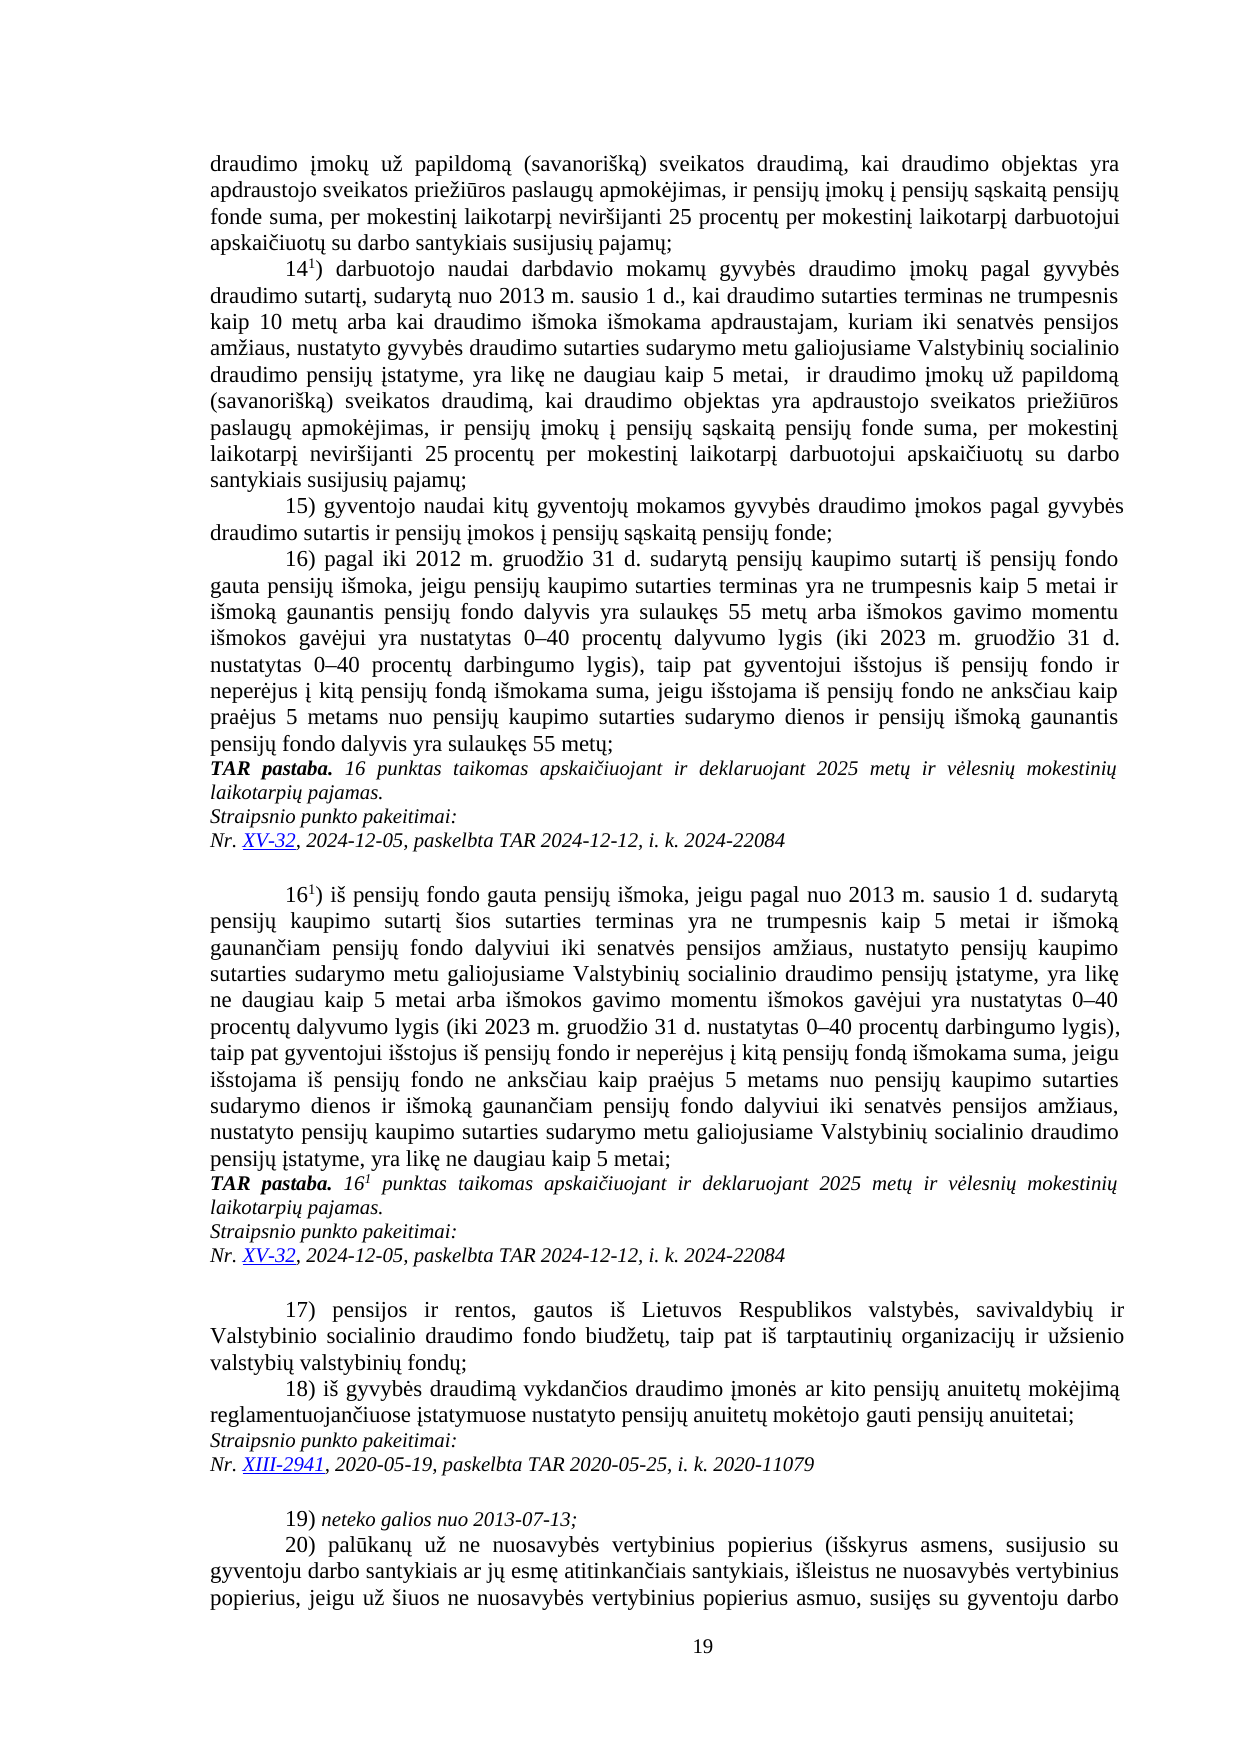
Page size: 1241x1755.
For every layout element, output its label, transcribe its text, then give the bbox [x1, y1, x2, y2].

text TAR pastaba. 16 punktas taikomas apskaičiuojant ir deklaruojant 2025 metų ir vėlesnių mokestinių laikotarpių pajamas. [210, 756, 1120, 804]
text 18) iš gyvybės draudimą vykdančios draudimo įmonės ar kito pensijų anuitetų mokėjimą reglamentuojančiuose įstatymuose nustatyto pensijų anuitetų mokėtojo gauti pensijų anuitetai; [210, 1375, 1120, 1428]
text Straipsnio punkto pakeitimai: [210, 804, 1120, 828]
text 20) palūkanų už ne nuosavybės vertybinius popierius (išskyrus asmens, susijusio su gyventoju darbo santykiais ar jų esmę atitinkančiais santykiais, išleistus ne nuosavybės vertybinius popierius, jeigu už šiuos ne nuosavybės vertybinius popierius asmuo, susijęs su gyventoju darbo [210, 1531, 1120, 1610]
text 16) pagal iki 2012 m. gruodžio 31 d. sudarytą pensijų kaupimo sutartį iš pensijų fondo gauta pensijų išmoka, jeigu pensijų kaupimo sutarties terminas yra ne trumpesnis kaip 5 metai ir išmoką gaunantis pensijų fondo dalyvis yra sulaukęs 55 metų arba išmokos gavimo momentu išmokos gavėjui yra nustatytas 0–40 procentų dalyvumo lygis (iki 2023 m. gruodžio 31 d. nustatytas 0–40 procentų darbingumo lygis), taip pat gyventojui išstojus iš pensijų fondo ir neperėjus į kitą pensijų fondą išmokama suma, jeigu išstojama iš pensijų fondo ne anksčiau kaip praėjus 5 metams nuo pensijų kaupimo sutarties sudarymo dienos ir pensijų išmoką gaunantis pensijų fondo dalyvis yra sulaukęs 55 metų; [210, 545, 1120, 756]
text 15) gyventojo naudai kitų gyventojų mokamos gyvybės draudimo įmokos pagal gyvybės draudimo sutartis ir pensijų įmokos į pensijų sąskaitą pensijų fonde; [210, 493, 1126, 545]
text draudimo įmokų už papildomą (savanorišką) sveikatos draudimą, kai draudimo objektas yra apdraustojo sveikatos priežiūros paslaugų apmokėjimas, ir pensijų įmokų į pensijų sąskaitą pensijų fonde suma, per mokestinį laikotarpį neviršijanti 25 procentų per mokestinį laikotarpį darbuotojui apskaičiuotų su darbo santykiais susijusių pajamų; [210, 150, 1120, 255]
text TAR pastaba. 161 punktas taikomas apskaičiuojant ir deklaruojant 2025 metų ir vėlesnių mokestinių laikotarpių pajamas. [210, 1171, 1120, 1219]
text 161) iš pensijų fondo gauta pensijų išmoka, jeigu pagal nuo 2013 m. sausio 1 d. sudarytą pensijų kaupimo sutartį šios sutarties terminas yra ne trumpesnis kaip 5 metai ir išmoką gaunančiam pensijų fondo dalyviui iki senatvės pensijos amžiaus, nustatyto pensijų kaupimo sutarties sudarymo metu galiojusiame Valstybinių socialinio draudimo pensijų įstatyme, yra likę ne daugiau kaip 5 metai arba išmokos gavimo momentu išmokos gavėjui yra nustatytas 0–40 procentų dalyvumo lygis (iki 2023 m. gruodžio 31 d. nustatytas 0–40 procentų darbingumo lygis), taip pat gyventojui išstojus iš pensijų fondo ir neperėjus į kitą pensijų fondą išmokama suma, jeigu išstojama iš pensijų fondo ne anksčiau kaip praėjus 5 metams nuo pensijų kaupimo sutarties sudarymo dienos ir išmoką gaunančiam pensijų fondo dalyviui iki senatvės pensijos amžiaus, nustatyto pensijų kaupimo sutarties sudarymo metu galiojusiame Valstybinių socialinio draudimo pensijų įstatyme, yra likę ne daugiau kaip 5 metai; [210, 881, 1120, 1171]
text 141) darbuotojo naudai darbdavio mokamų gyvybės draudimo įmokų pagal gyvybės draudimo sutartį, sudarytą nuo 2013 m. sausio 1 d., kai draudimo sutarties terminas ne trumpesnis kaip 10 metų arba kai draudimo išmoka išmokama apdraustajam, kuriam iki senatvės pensijos amžiaus, nustatyto gyvybės draudimo sutarties sudarymo metu galiojusiame Valstybinių socialinio draudimo pensijų įstatyme, yra likę ne daugiau kaip 5 metai, ir draudimo įmokų už papildomą (savanorišką) sveikatos draudimą, kai draudimo objektas yra apdraustojo sveikatos priežiūros paslaugų apmokėjimas, ir pensijų įmokų į pensijų sąskaitą pensijų fonde suma, per mokestinį laikotarpį neviršijanti 25 procentų per mokestinį laikotarpį darbuotojui apskaičiuotų su darbo santykiais susijusių pajamų; [210, 255, 1120, 493]
text 19) neteko galios nuo 2013-07-13; [210, 1505, 1126, 1531]
text 17) pensijos ir rentos, gautos iš Lietuvos Respublikos valstybės, savivaldybių ir Valstybinio socialinio draudimo fondo biudžetų, taip pat iš tarptautinių organizacijų ir užsienio valstybių valstybinių fondų; [210, 1296, 1126, 1375]
text Nr. XIII-2941, 2020-05-19, paskelbta TAR 2020-05-25, i. k. 2020-11079 [210, 1452, 1120, 1476]
text Nr. XV-32, 2024-12-05, paskelbta TAR 2024-12-12, i. k. 2024-22084 [210, 1243, 1120, 1267]
text Straipsnio punkto pakeitimai: [210, 1219, 1120, 1243]
text Straipsnio punkto pakeitimai: [210, 1428, 1120, 1452]
text Nr. XV-32, 2024-12-05, paskelbta TAR 2024-12-12, i. k. 2024-22084 [210, 828, 1120, 852]
